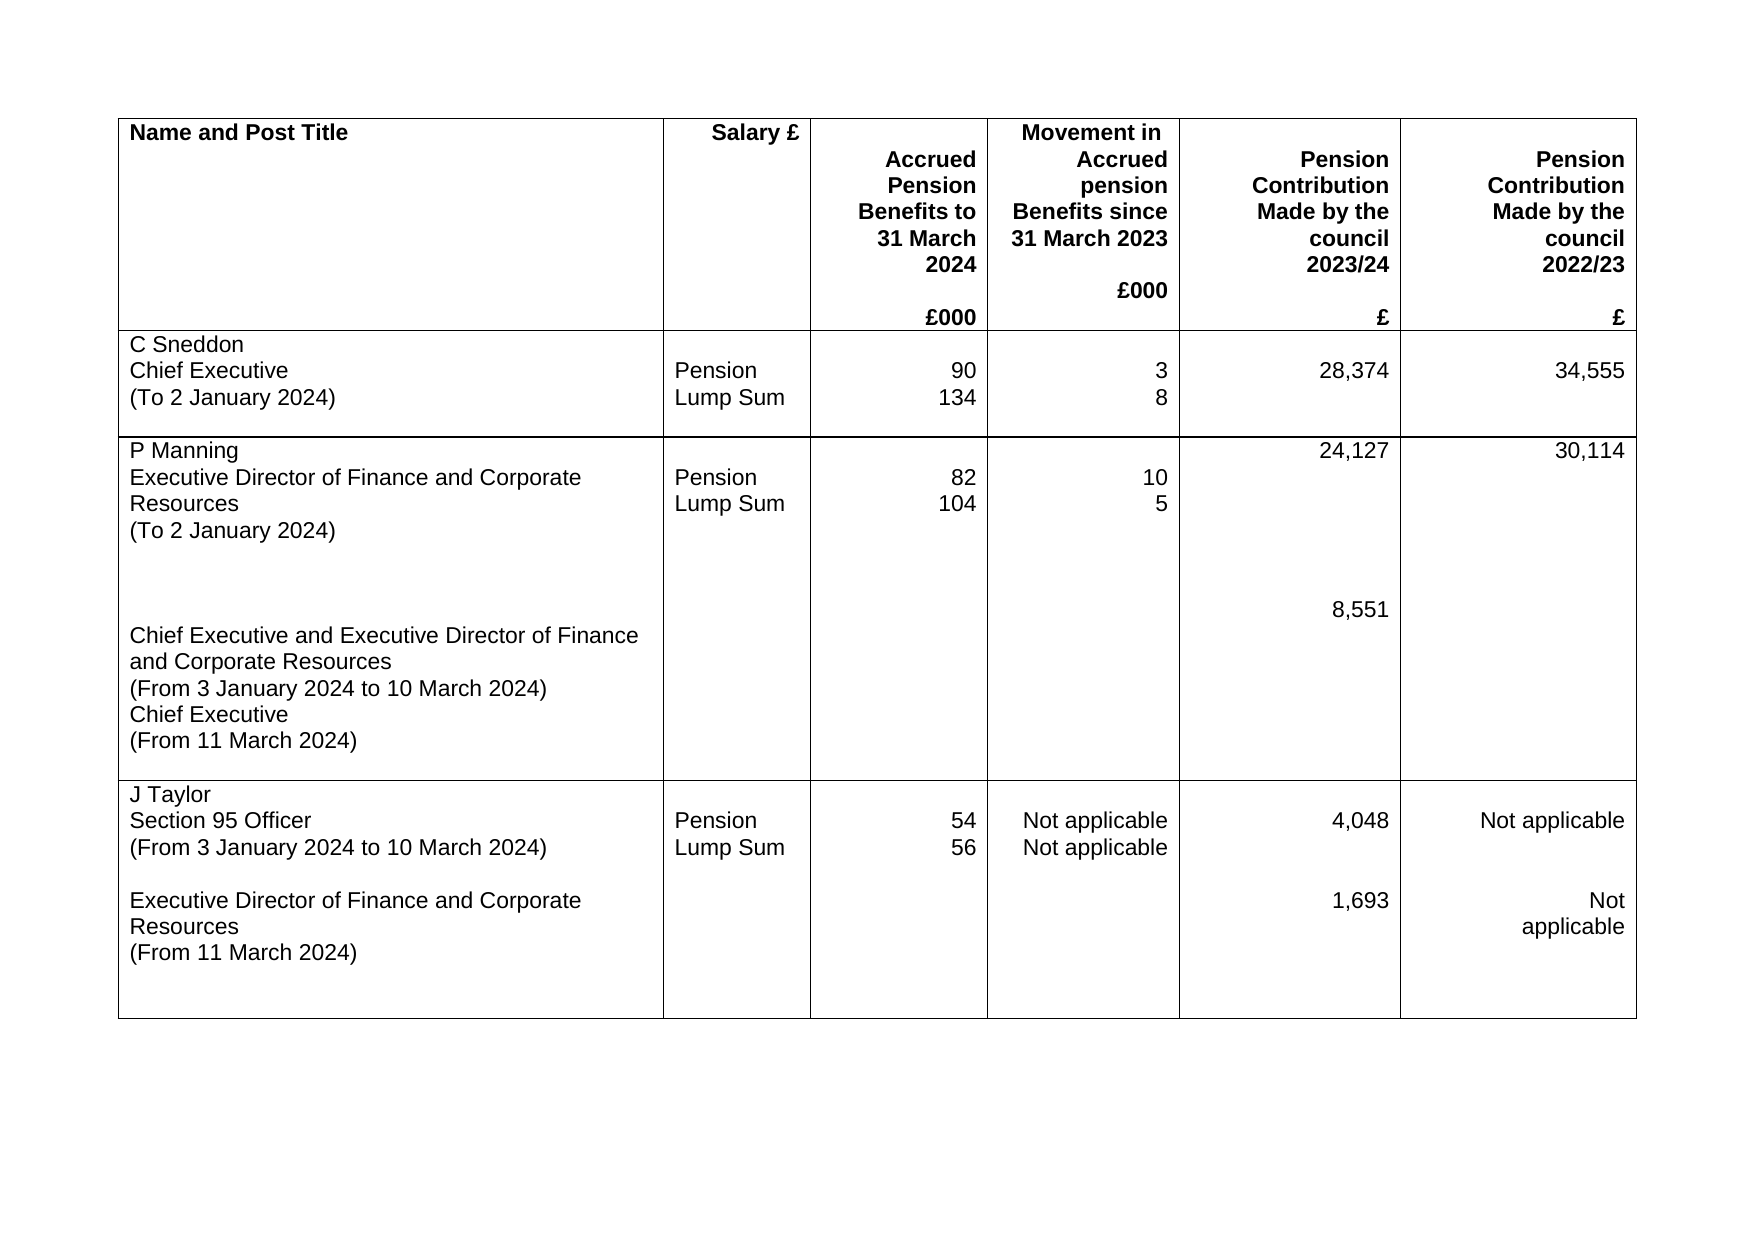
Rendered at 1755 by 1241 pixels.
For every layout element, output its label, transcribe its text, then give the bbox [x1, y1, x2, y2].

table_cell 30,114 [1401, 438, 1636, 780]
table_cell 10 5 [988, 438, 1179, 780]
table_cell Pension Lump Sum [664, 781, 810, 1018]
table_cell 4,048 1,693 [1180, 781, 1400, 1018]
table_header Name and Post Title [119, 119, 663, 330]
table_header Salary £ [664, 119, 810, 330]
table_cell P Manning Executive Director of Finance and Corporate Resources (To 2 January 2024) Chief Executive and Executive Director of Finance and Corporate Resources (From 3 January 2024 to 10 March 2024) Chief Executive (From 11 March 2024) [119, 438, 663, 780]
table_cell 34,555 [1401, 331, 1636, 436]
table_cell 24,127 8,551 [1180, 438, 1400, 780]
table_header Pension Contribution Made by the council 2022/23 £ [1401, 119, 1636, 330]
table_cell Not applicable Not applicable [988, 781, 1179, 1018]
table_header Movement in Accrued pension Benefits since 31 March 2023 £000 [988, 119, 1179, 330]
table_cell 28,374 [1180, 331, 1400, 436]
table_cell Pension Lump Sum [664, 438, 810, 780]
table_cell Not applicable Not applicable [1401, 781, 1636, 1018]
table_cell J Taylor Section 95 Officer (From 3 January 2024 to 10 March 2024) Executive Director of Finance and Corporate Resources (From 11 March 2024) [119, 781, 663, 1018]
table_header Accrued Pension Benefits to 31 March 2024 £000 [811, 119, 987, 330]
table_cell 54 56 [811, 781, 987, 1018]
table_cell C Sneddon Chief Executive (To 2 January 2024) [119, 331, 663, 436]
table_header Pension Contribution Made by the council 2023/24 £ [1180, 119, 1400, 330]
table_cell 82 104 [811, 438, 987, 780]
table_cell Pension Lump Sum [664, 331, 810, 436]
table_cell 90 134 [811, 331, 987, 436]
table_cell 3 8 [988, 331, 1179, 436]
